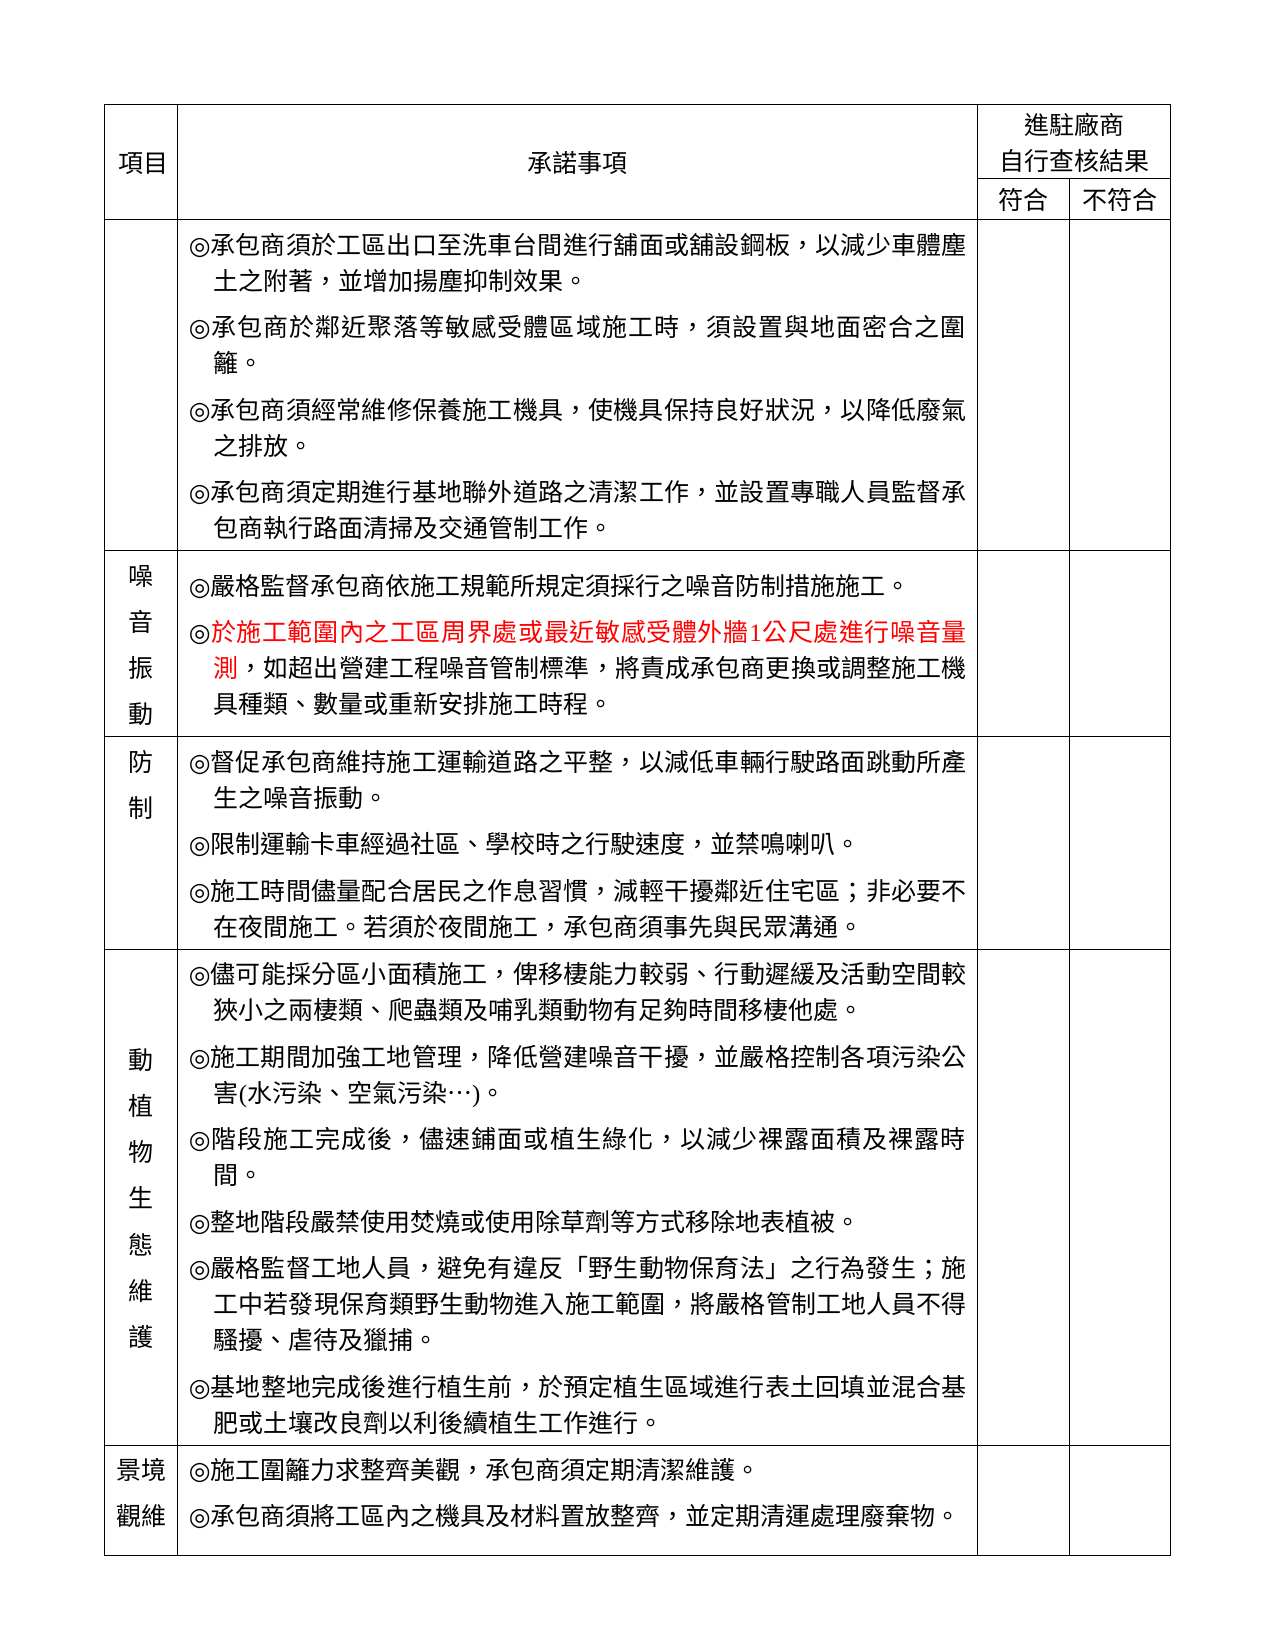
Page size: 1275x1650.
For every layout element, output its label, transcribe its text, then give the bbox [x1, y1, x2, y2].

table_header 承諾事項 [178, 105, 977, 219]
table_cell 符合 [978, 179, 1069, 219]
table_cell [978, 950, 1069, 1444]
table_cell [1070, 551, 1170, 736]
table_cell 不符合 [1070, 179, 1170, 219]
table_cell [1070, 737, 1170, 948]
table_cell ◎承包商須於工區出口至洗車台間進行舖面或舖設鋼板，以減少車體塵土之附著，並增加揚塵抑制效果。 ◎承包商於鄰近聚落等敏感受體區域施工時，須設置與地面密合之圍籬。 ◎承包商須經常維修保養施工機具，使機具保持良好狀況，以降低廢氣之排放。 ◎承包商須定期進行基地聯外道路之清潔工作，並設置專職人員監督承包商執行路面清掃及交通管制工作。 [178, 220, 977, 550]
table_cell [1070, 950, 1170, 1444]
table_header 進駐廠商 自行查核結果 [978, 105, 1170, 178]
table_cell 動 植 物 生 態 維 護 [105, 950, 177, 1444]
table_cell [978, 1446, 1069, 1555]
table_cell ◎施工圍籬力求整齊美觀，承包商須定期清潔維護。 ◎承包商須將工區內之機具及材料置放整齊，並定期清運處理廢棄物。 [178, 1446, 977, 1555]
table_cell 防 制 [105, 737, 177, 948]
table_cell [105, 220, 177, 550]
table_cell ◎督促承包商維持施工運輸道路之平整，以減低車輛行駛路面跳動所產生之噪音振動。 ◎限制運輸卡車經過社區、學校時之行駛速度，並禁鳴喇叭。 ◎施工時間儘量配合居民之作息習慣，減輕干擾鄰近住宅區；非必要不在夜間施工。若須於夜間施工，承包商須事先與民眾溝通。 [178, 737, 977, 948]
table_cell [978, 551, 1069, 736]
table_cell [978, 220, 1069, 550]
table_cell 噪 音 振 動 [105, 551, 177, 736]
table_cell [1070, 1446, 1170, 1555]
table_cell [1070, 220, 1170, 550]
table_header 項目 [105, 105, 177, 219]
table_cell 景境 觀維 [105, 1446, 177, 1555]
table_cell ◎嚴格監督承包商依施工規範所規定須採行之噪音防制措施施工。 ◎於施工範圍內之工區周界處或最近敏感受體外牆1公尺處進行噪音量測，如超出營建工程噪音管制標準，將責成承包商更換或調整施工機具種類、數量或重新安排施工時程。 [178, 551, 977, 736]
table_cell [978, 737, 1069, 948]
table_cell ◎儘可能採分區小面積施工，俾移棲能力較弱、行動遲緩及活動空間較狹小之兩棲類、爬蟲類及哺乳類動物有足夠時間移棲他處。 ◎施工期間加強工地管理，降低營建噪音干擾，並嚴格控制各項污染公害(水污染、空氣污染…)。 ◎階段施工完成後，儘速鋪面或植生綠化，以減少裸露面積及裸露時間。 ◎整地階段嚴禁使用焚燒或使用除草劑等方式移除地表植被。 ◎嚴格監督工地人員，避免有違反「野生動物保育法」之行為發生；施工中若發現保育類野生動物進入施工範圍，將嚴格管制工地人員不得騷擾、虐待及獵捕。 ◎基地整地完成後進行植生前，於預定植生區域進行表土回填並混合基肥或土壤改良劑以利後續植生工作進行。 [178, 950, 977, 1444]
